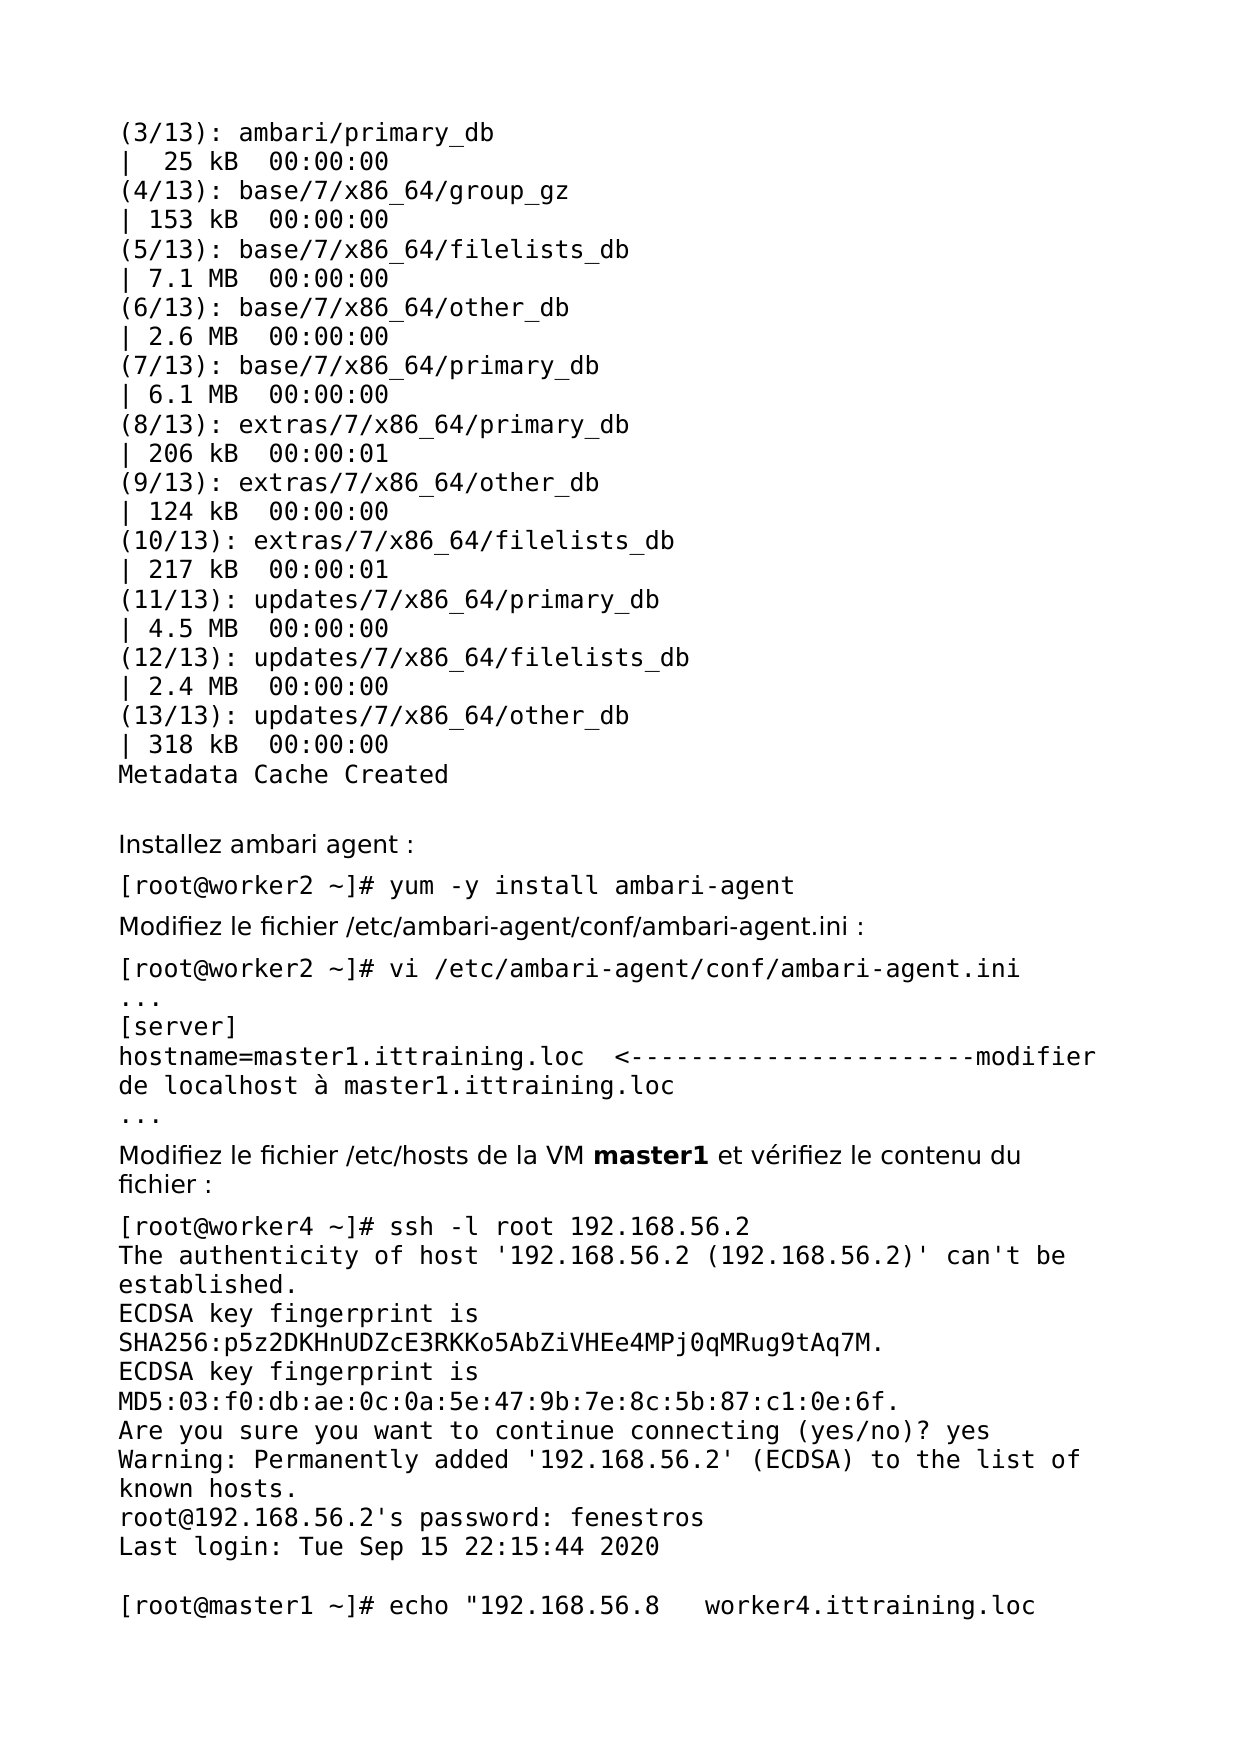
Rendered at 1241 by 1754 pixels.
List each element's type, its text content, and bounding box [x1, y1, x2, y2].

text Modifiez le fichier /etc/ambari-agent/conf/ambari-agent.ini : [118, 912, 1122, 942]
text Installez ambari agent : [118, 830, 1122, 859]
text [root@worker4 ~]# ssh -l root 192.168.56.2 The authenticity of host '192.168.56.2 (192.168.56.2)' can't be established. ECDSA key fingerprint is SHA256:p5z2DKHnUDZcE3RKKo5AbZiVHEe4MPj0qMRug9tAq7M. ECDSA key fingerprint is MD5:03:f0:db:ae:0c:0a:5e:47:9b:7e:8c:5b:87:c1:0e:6f. Are you sure you want to continue connecting (yes/no)? yes Warning: Permanently added '192.168.56.2' (ECDSA) to the list of known hosts. root@192.168.56.2's password: fenestros Last login: Tue Sep 15 22:15:44 2020 [root@master1 ~]# echo "192.168.56.8 worker4.ittraining.loc [118, 1212, 1122, 1620]
text [root@worker2 ~]# yum -y install ambari-agent [118, 872, 1122, 901]
text [root@worker2 ~]# vi /etc/ambari-agent/conf/ambari-agent.ini ... [server] hostname=master1.ittraining.loc <-----------------------modifier de localhost à master1.ittraining.loc ... [118, 954, 1122, 1129]
text (3/13): ambari/primary_db | 25 kB 00:00:00 (4/13): base/7/x86_64/group_gz | 153 kB 00:00:00 (5/13): base/7/x86_64/filelists_db | 7.1 MB 00:00:00 (6/13): base/7/x86_64/other_db | 2.6 MB 00:00:00 (7/13): base/7/x86_64/primary_db | 6.1 MB 00:00:00 (8/13): extras/7/x86_64/primary_db | 206 kB 00:00:01 (9/13): extras/7/x86_64/other_db | 124 kB 00:00:00 (10/13): extras/7/x86_64/filelists_db | 217 kB 00:00:01 (11/13): updates/7/x86_64/primary_db | 4.5 MB 00:00:00 (12/13): updates/7/x86_64/filelists_db | 2.4 MB 00:00:00 (13/13): updates/7/x86_64/other_db | 318 kB 00:00:00 Metadata Cache Created [118, 118, 1122, 818]
text Modifiez le fichier /etc/hosts de la VM master1 et vérifiez le contenu du fichier : [118, 1141, 1122, 1199]
